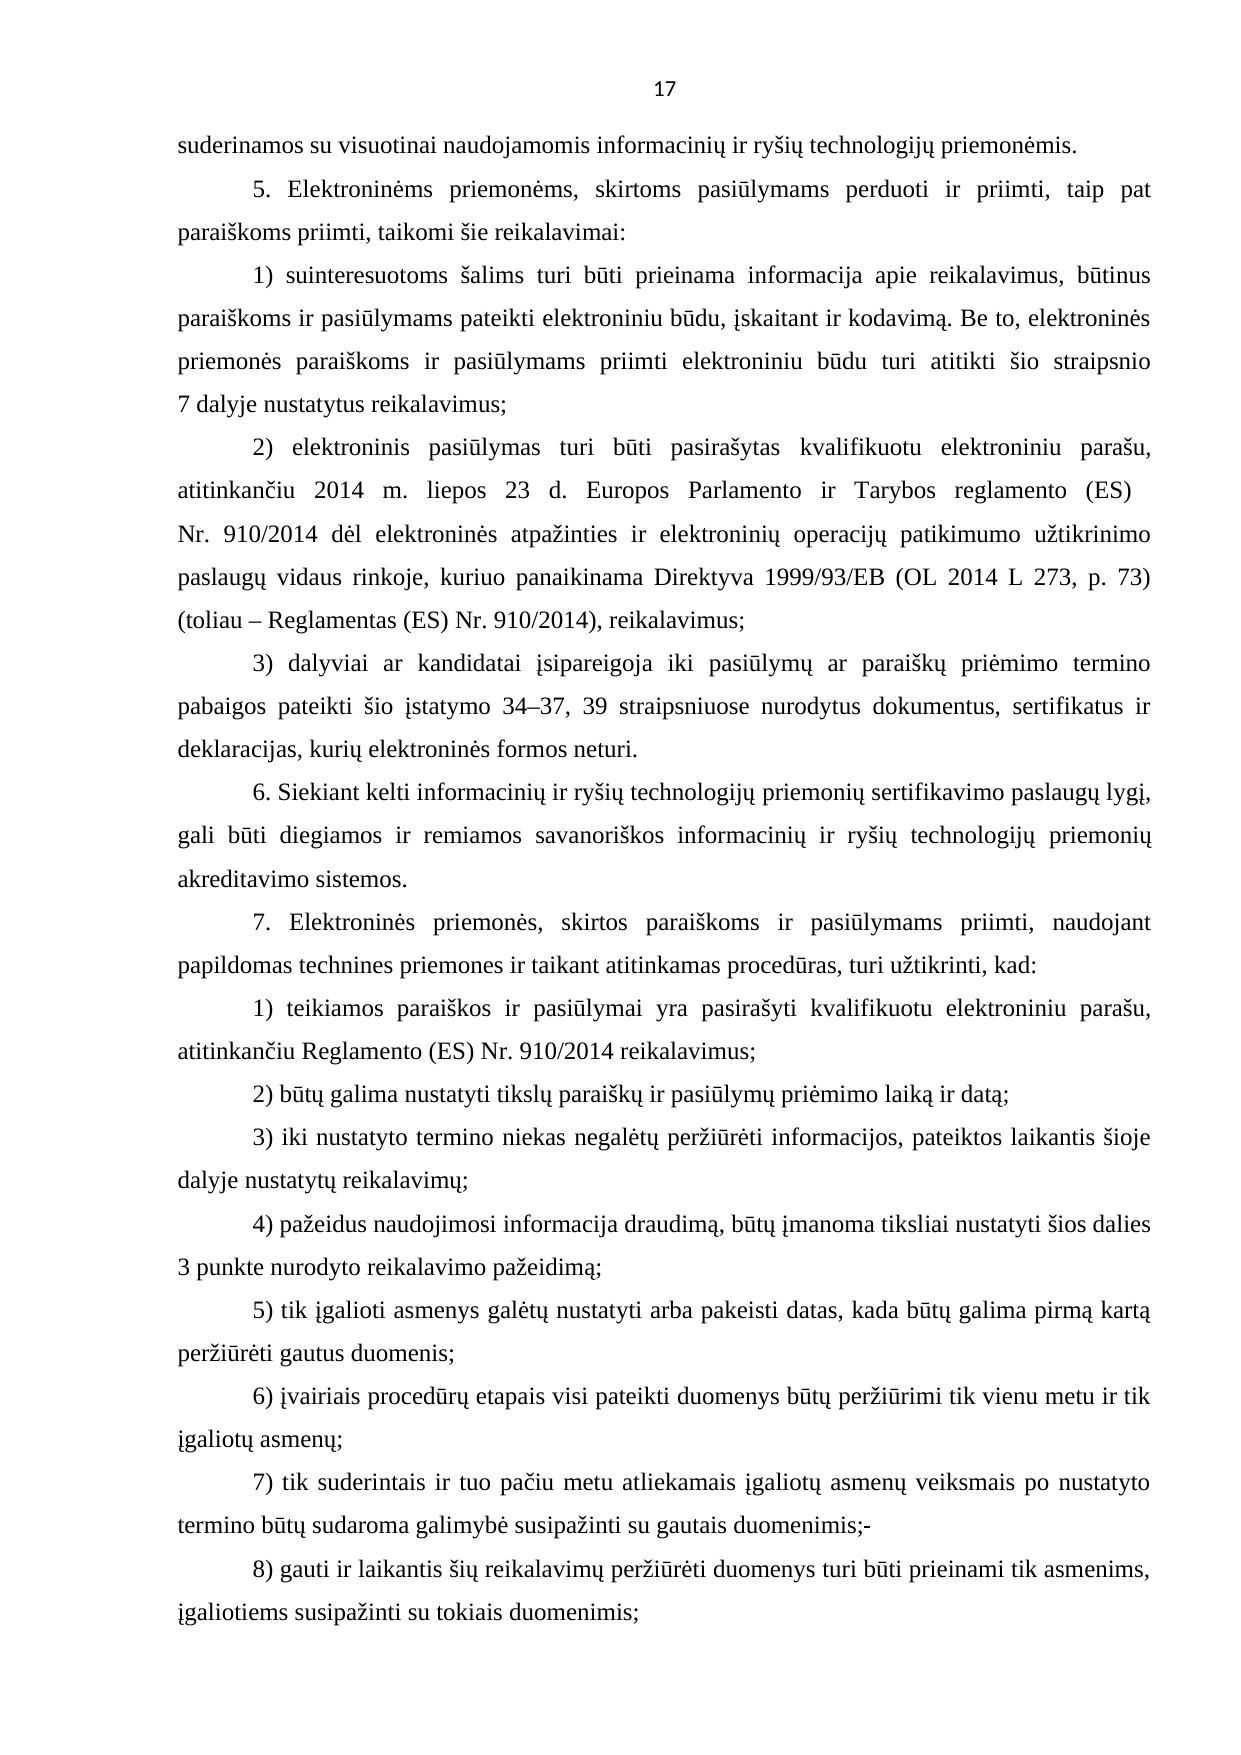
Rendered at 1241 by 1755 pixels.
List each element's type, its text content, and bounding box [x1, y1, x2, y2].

text 7. Elektroninės priemonės, skirtos paraiškoms ir pasiūlymams priimti, naudojant papildomas technines priemones ir taikant atitinkamas procedūras, turi užtikrinti, kad: [177, 907, 1152, 979]
text 2) elektroninis pasiūlymas turi būti pasirašytas kvalifikuotu elektroniniu parašu, atitinkančiu 2014 m. liepos 23 d. Europos Parlamento ir Tarybos reglamento (ES) Nr. 910/2014 dėl elektroninės atpažinties ir elektroninių operacijų patikimumo užtikrinimo paslaugų vidaus rinkoje, kuriuo panaikinama Direktyva 1999/93/EB (OL 2014 L 273, p. 73) (toliau – Reglamentas (ES) Nr. 910/2014), reikalavimus; [177, 432, 1152, 634]
text 6. Siekiant kelti informacinių ir ryšių technologijų priemonių sertifikavimo paslaugų lygį, gali būti diegiamos ir remiamos savanoriškos informacinių ir ryšių technologijų priemonių akreditavimo sistemos. [177, 777, 1152, 892]
text 2) būtų galima nustatyti tikslų paraiškų ir pasiūlymų priėmimo laiką ir datą; [177, 1079, 1152, 1108]
text 1) teikiamos paraiškos ir pasiūlymai yra pasirašyti kvalifikuotu elektroniniu parašu, atitinkančiu Reglamento (ES) Nr. 910/2014 reikalavimus; [177, 993, 1152, 1065]
text 3) dalyviai ar kandidatai įsipareigoja iki pasiūlymų ar paraiškų priėmimo termino pabaigos pateikti šio įstatymo 34–37, 39 straipsniuose nurodytus dokumentus, sertifikatus ir deklaracijas, kurių elektroninės formos neturi. [177, 648, 1152, 763]
text 6) įvairiais procedūrų etapais visi pateikti duomenys būtų peržiūrimi tik vienu metu ir tik įgaliotų asmenų; [177, 1381, 1152, 1453]
text 5) tik įgalioti asmenys galėtų nustatyti arba pakeisti datas, kada būtų galima pirmą kartą peržiūrėti gautus duomenis; [177, 1295, 1152, 1367]
text 7) tik suderintais ir tuo pačiu metu atliekamais įgaliotų asmenų veiksmais po nustatyto termino būtų sudaroma galimybė susipažinti su gautais duomenimis; [177, 1467, 1152, 1539]
text 5. Elektroninėms priemonėms, skirtoms pasiūlymams perduoti ir priimti, taip pat paraiškoms priimti, taikomi šie reikalavimai: [177, 174, 1152, 246]
text suderinamos su visuotinai naudojamomis informacinių ir ryšių technologijų priemonėmis. [177, 131, 1152, 159]
text 3) iki nustatyto termino niekas negalėtų peržiūrėti informacijos, pateiktos laikantis šioje dalyje nustatytų reikalavimų; [177, 1122, 1152, 1194]
text 1) suinteresuotoms šalims turi būti prieinama informacija apie reikalavimus, būtinus paraiškoms ir pasiūlymams pateikti elektroniniu būdu, įskaitant ir kodavimą. Be to, elektroninės priemonės paraiškoms ir pasiūlymams priimti elektroniniu būdu turi atitikti šio straipsnio 7 dalyje nustatytus reikalavimus; [177, 260, 1152, 418]
text 4) pažeidus naudojimosi informacija draudimą, būtų įmanoma tiksliai nustatyti šios dalies 3 punkte nurodyto reikalavimo pažeidimą; [177, 1209, 1152, 1281]
text 8) gauti ir laikantis šių reikalavimų peržiūrėti duomenys turi būti prieinami tik asmenims, įgaliotiems susipažinti su tokiais duomenimis; [177, 1554, 1152, 1626]
